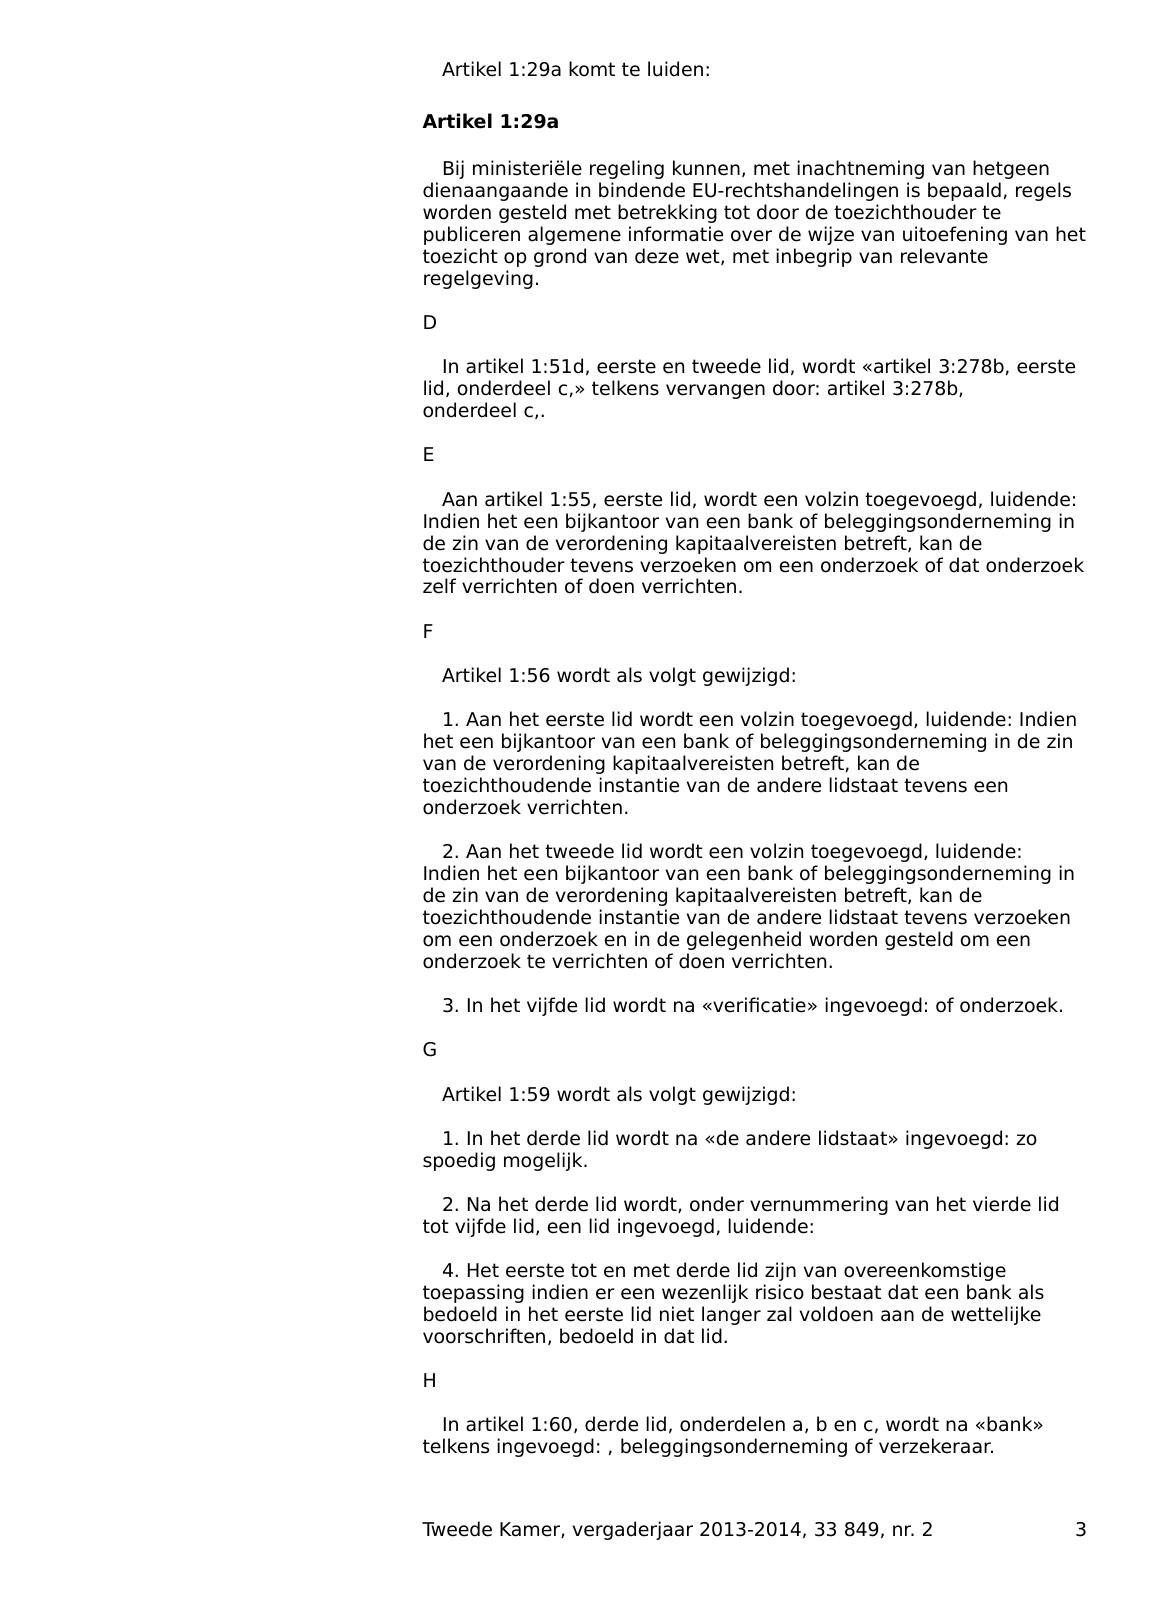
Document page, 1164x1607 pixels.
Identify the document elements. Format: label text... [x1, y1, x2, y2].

text Artikel 1:29a komt te luiden: [422, 59, 1087, 81]
text 1. Aan het eerste lid wordt een volzin toegevoegd, luidende: Indien het een bijkantoor van een bank of beleggingsonderneming in de zin van de verordening kapitaalvereisten betreft, kan de toezichthoudende instantie van de andere lidstaat tevens een onderzoek verrichten. [422, 709, 1087, 819]
text F [422, 621, 1087, 643]
text Artikel 1:56 wordt als volgt gewijzigd: [422, 665, 1087, 687]
text 2. Aan het tweede lid wordt een volzin toegevoegd, luidende: Indien het een bijkantoor van een bank of beleggingsonderneming in de zin van de verordening kapitaalvereisten betreft, kan de toezichthoudende instantie van de andere lidstaat tevens verzoeken om een onderzoek en in de gelegenheid worden gesteld om een onderzoek te verrichten of doen verrichten. [422, 841, 1087, 973]
text E [422, 444, 1087, 466]
text 1. In het derde lid wordt na «de andere lidstaat» ingevoegd: zo spoedig mogelijk. [422, 1128, 1087, 1172]
text Bij ministeriële regeling kunnen, met inachtneming van hetgeen dienaangaande in bindende EU-rechtshandelingen is bepaald, regels worden gesteld met betrekking tot door de toezichthouder te publiceren algemene informatie over de wijze van uitoefening van het toezicht op grond van deze wet, met inbegrip van relevante regelgeving. [422, 158, 1087, 290]
text D [422, 312, 1087, 334]
text 3. In het vijfde lid wordt na «verificatie» ingevoegd: of onderzoek. [422, 995, 1087, 1017]
text 4. Het eerste tot en met derde lid zijn van overeenkomstige toepassing indien er een wezenlijk risico bestaat dat een bank als bedoeld in het eerste lid niet langer zal voldoen aan de wettelijke voorschriften, bedoeld in dat lid. [422, 1260, 1087, 1348]
text In artikel 1:51d, eerste en tweede lid, wordt «artikel 3:278b, eerste lid, onderdeel c,» telkens vervangen door: artikel 3:278b, onderdeel c,. [422, 356, 1087, 422]
text In artikel 1:60, derde lid, onderdelen a, b en c, wordt na «bank» telkens ingevoegd: , beleggingsonderneming of verzekeraar. [422, 1414, 1087, 1458]
text Artikel 1:59 wordt als volgt gewijzigd: [422, 1083, 1087, 1105]
text G [422, 1039, 1087, 1061]
text 2. Na het derde lid wordt, onder vernummering van het vierde lid tot vijfde lid, een lid ingevoegd, luidende: [422, 1194, 1087, 1238]
text Aan artikel 1:55, eerste lid, wordt een volzin toegevoegd, luidende: Indien het een bijkantoor van een bank of beleggingsonderneming in de zin van de verordening kapitaalvereisten betreft, kan de toezichthouder tevens verzoeken om een onderzoek of dat onderzoek zelf verrichten of doen verrichten. [422, 488, 1087, 598]
text H [422, 1370, 1087, 1392]
subtitle Artikel 1:29a [422, 111, 1087, 133]
